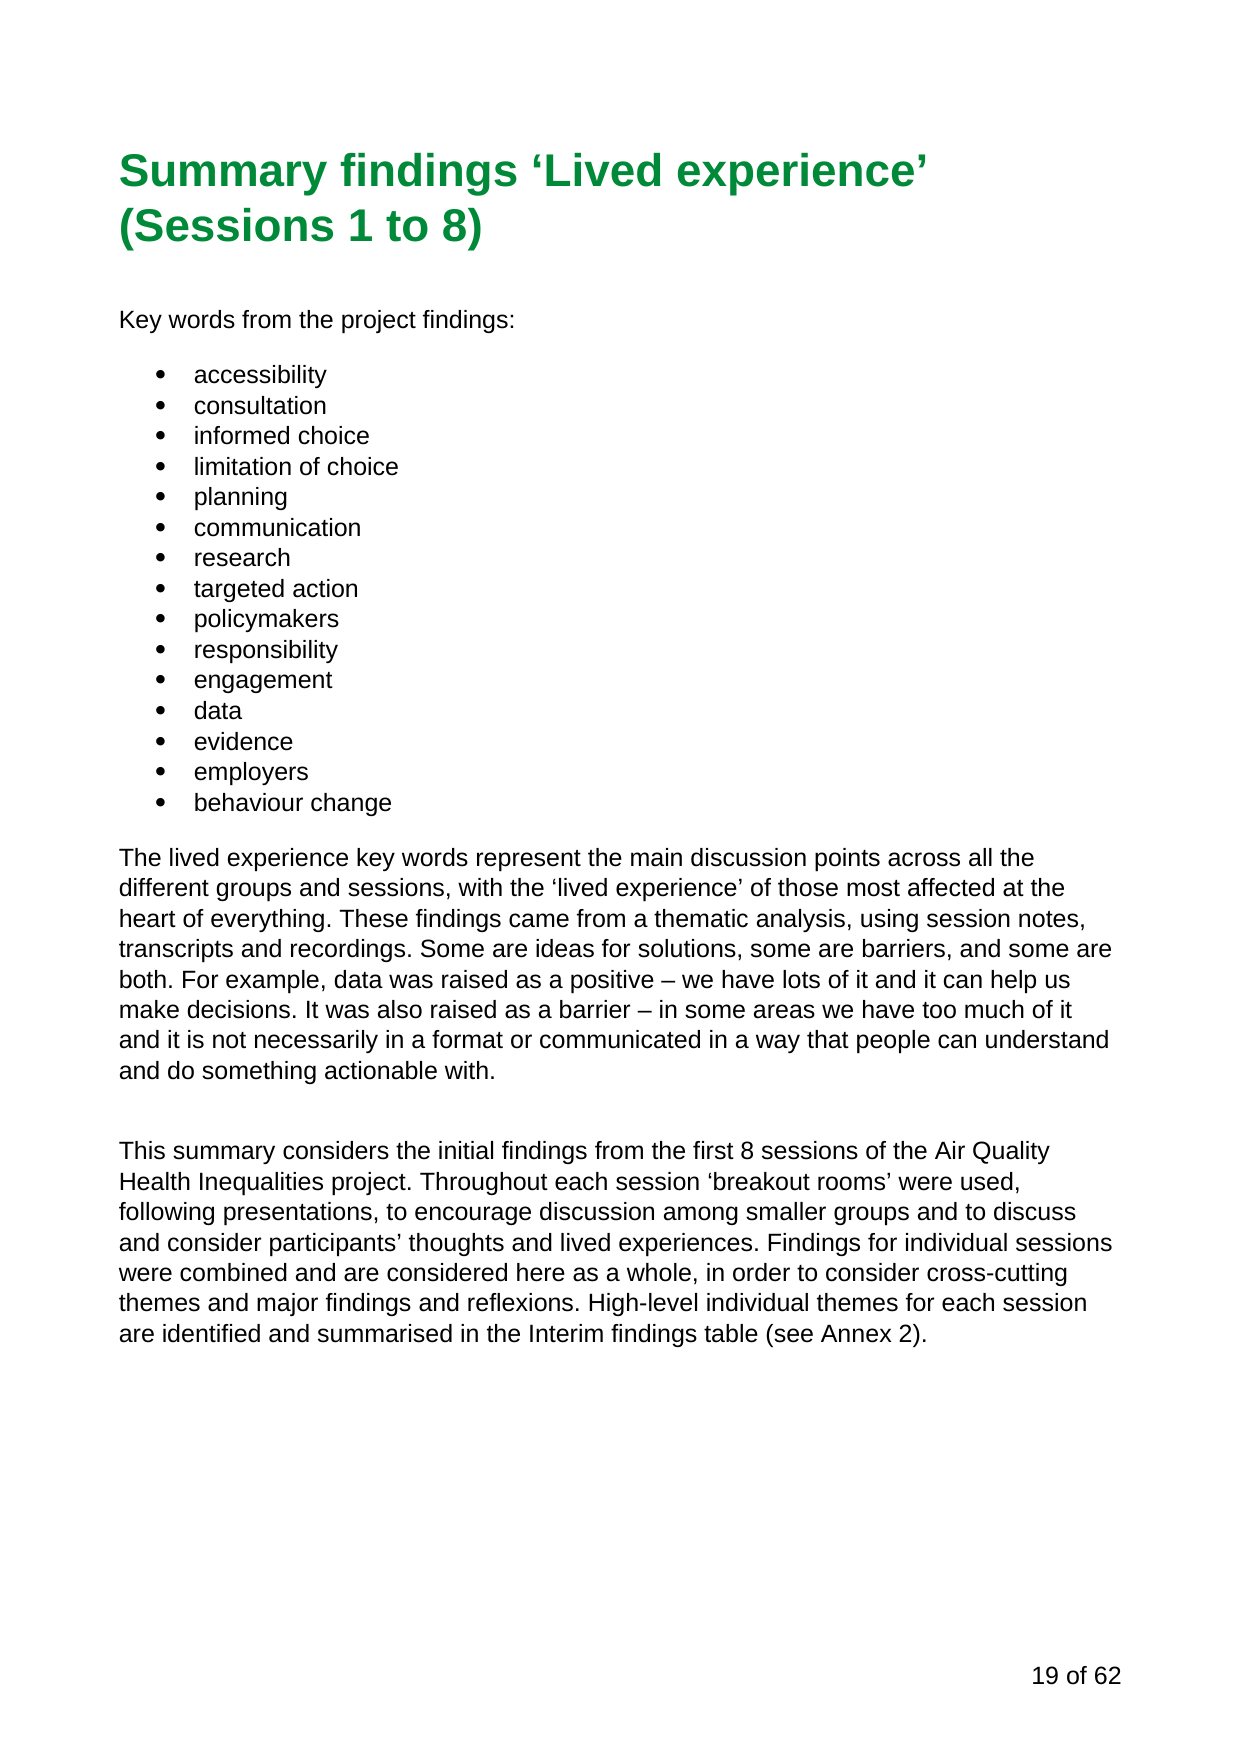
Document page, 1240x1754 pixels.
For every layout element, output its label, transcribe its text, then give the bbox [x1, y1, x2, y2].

list targeted action [156, 574, 1121, 603]
list research [156, 543, 1121, 572]
text The lived experience key words represent the main discussion points across all the different groups and sessions, with the ‘lived experience’ of those most affected at the heart of everything. These findings came from a thematic analysis, using session notes, transcripts and recordings. Some are ideas for solutions, some are barriers, and some are both. For example, data was raised as a positive – we have lots of it and it can help us make decisions. It was also raised as a barrier – in some areas we have too much of it and it is not necessarily in a format or communicated in a way that people can understand and do something actionable with. [118, 843, 1121, 1085]
list engagement [156, 665, 1121, 694]
list responsibility [156, 635, 1121, 664]
list accessibility [156, 360, 1121, 389]
list data [156, 696, 1121, 725]
list employers [156, 757, 1121, 786]
list informed choice [156, 421, 1121, 450]
text This summary considers the initial findings from the first 8 sessions of the Air Quality Health Inequalities project. Throughout each session ‘breakout rooms’ were used, following presentations, to encourage discussion among smaller groups and to discuss and consider participants’ thoughts and lived experiences. Findings for individual sessions were combined and are considered here as a whole, in order to consider cross-cutting themes and major findings and reflexions. High-level individual themes for each session are identified and summarised in the Interim findings table (see Annex 2). [118, 1136, 1121, 1348]
subtitle Summary findings ‘Lived experience’ (Sessions 1 to 8) [118, 143, 1121, 252]
list behaviour change [156, 787, 1121, 816]
text Key words from the project findings: [118, 305, 1121, 333]
list evidence [156, 726, 1121, 755]
list limitation of choice [156, 452, 1121, 481]
list consultation [156, 391, 1121, 419]
list planning [156, 482, 1121, 511]
list policymakers [156, 604, 1121, 633]
list communication [156, 513, 1121, 542]
